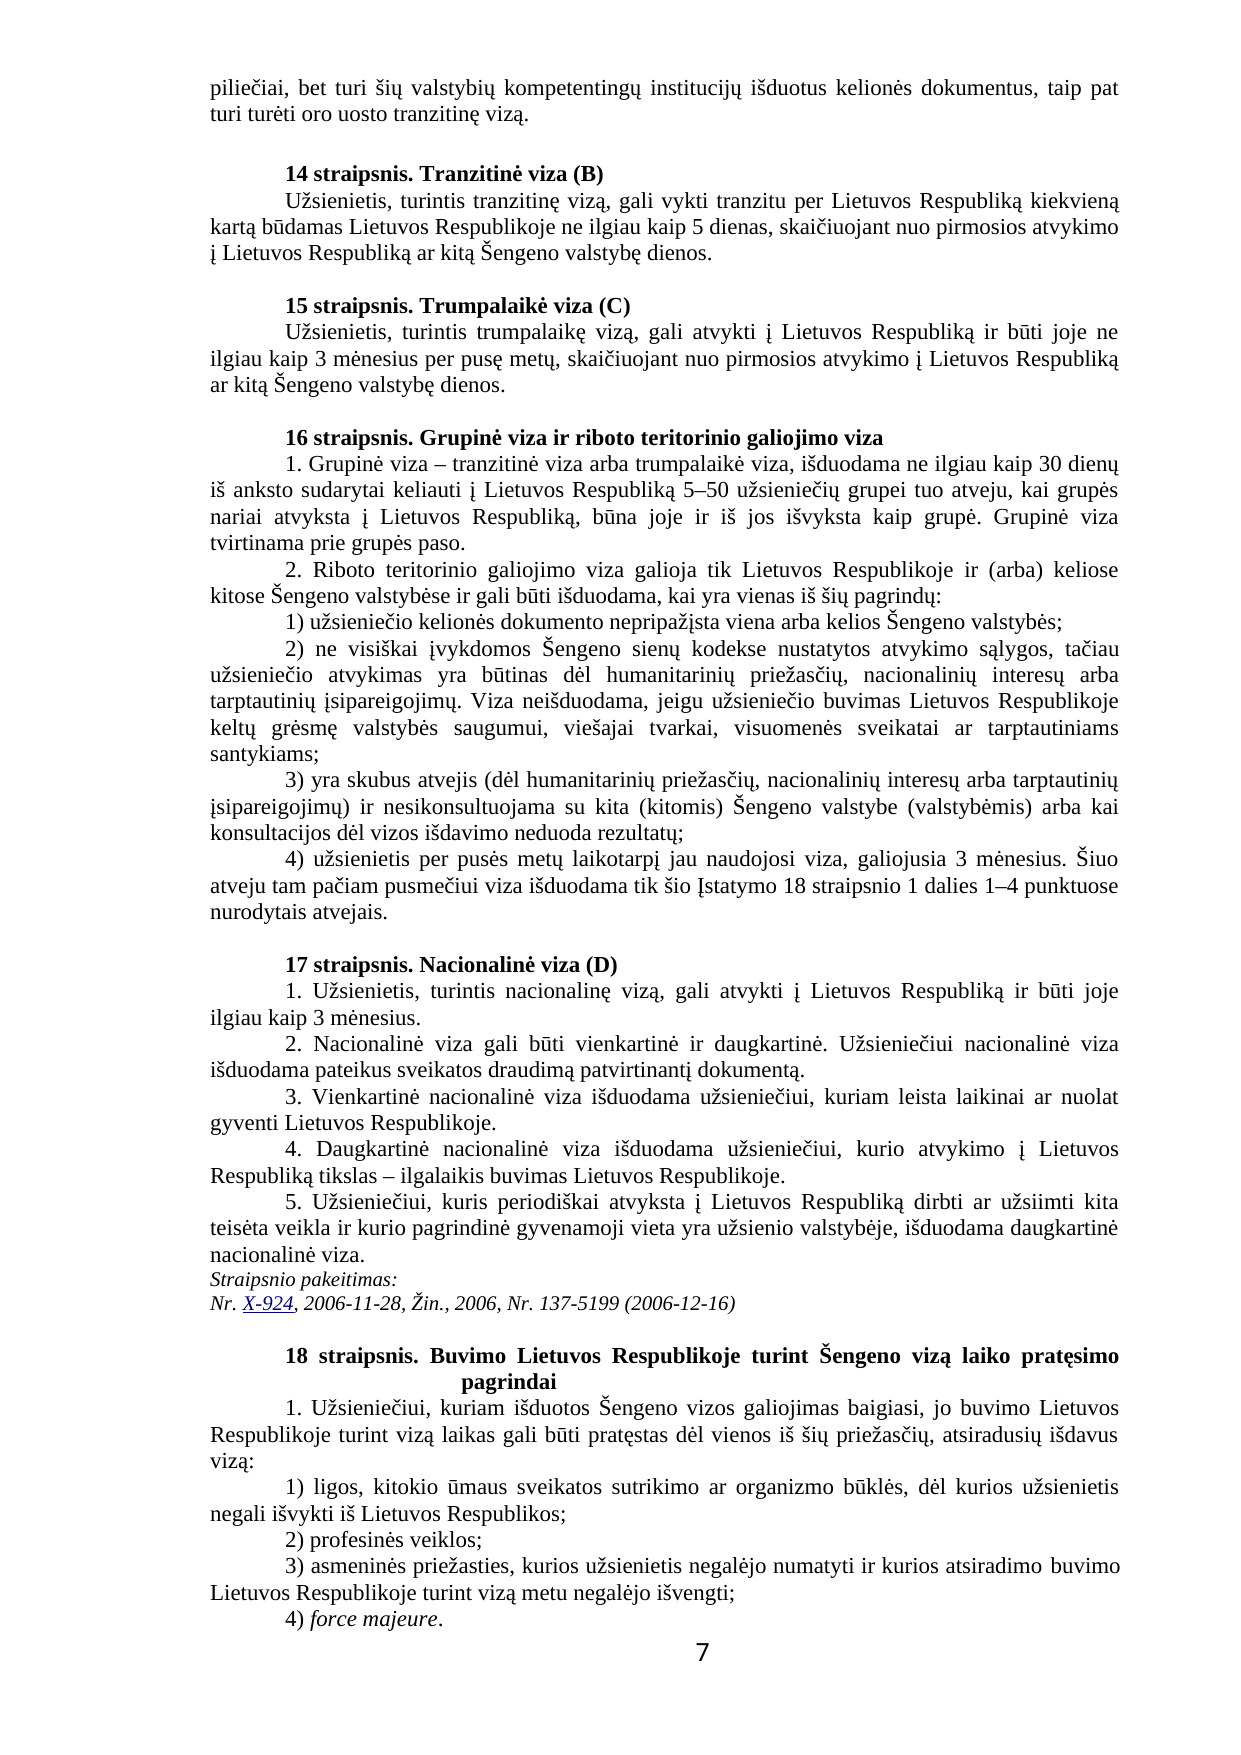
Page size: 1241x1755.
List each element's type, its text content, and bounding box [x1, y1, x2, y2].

text 1) ligos, kitokio ūmaus sveikatos sutrikimo ar organizmo būklės, dėl kurios užsienietis negali išvykti iš Lietuvos Respublikos; [210, 1473, 1120, 1526]
text 1. Užsieniečiui, kuriam išduotos Šengeno vizos galiojimas baigiasi, jo buvimo Lietuvos Respublikoje turint vizą laikas gali būti pratęstas dėl vienos iš šių priežasčių, atsiradusių išdavus vizą: [210, 1394, 1120, 1473]
text 1. Grupinė viza – tranzitinė viza arba trumpalaikė viza, išduodama ne ilgiau kaip 30 dienų iš anksto sudarytai keliauti į Lietuvos Respubliką 5–50 užsieniečių grupei tuo atveju, kai grupės nariai atvyksta į Lietuvos Respubliką, būna joje ir iš jos išvyksta kaip grupė. Grupinė viza tvirtinama prie grupės paso. [210, 450, 1120, 556]
text 1) užsieniečio kelionės dokumento nepripažįsta viena arba kelios Šengeno valstybės; [210, 608, 1120, 635]
text 14 straipsnis. Tranzitinė viza (B) [210, 160, 1120, 187]
text Užsienietis, turintis trumpalaikę vizą, gali atvykti į Lietuvos Respubliką ir būti joje ne ilgiau kaip 3 mėnesius per pusę metų, skaičiuojant nuo pirmosios atvykimo į Lietuvos Respubliką ar kitą Šengeno valstybę dienos. [210, 318, 1120, 397]
text 18 straipsnis. Buvimo Lietuvos Respublikoje turint Šengeno vizą laiko pratęsimo pagrindai [285, 1342, 1120, 1394]
text 4. Daugkartinė nacionalinė viza išduodama užsieniečiui, kurio atvykimo į Lietuvos Respubliką tikslas – ilgalaikis buvimas Lietuvos Respublikoje. [210, 1135, 1120, 1188]
text 2. Nacionalinė viza gali būti vienkartinė ir daugkartinė. Užsieniečiui nacionalinė viza išduodama pateikus sveikatos draudimą patvirtinantį dokumentą. [210, 1030, 1120, 1083]
text Straipsnio pakeitimas: [210, 1267, 1120, 1291]
text Nr. X-924, 2006-11-28, Žin., 2006, Nr. 137-5199 (2006-12-16) [210, 1291, 1120, 1315]
text 4) force majeure. [210, 1605, 1120, 1632]
text 17 straipsnis. Nacionalinė viza (D) [210, 951, 1120, 977]
text 2. Riboto teritorinio galiojimo viza galioja tik Lietuvos Respublikoje ir (arba) keliose kitose Šengeno valstybėse ir gali būti išduodama, kai yra vienas iš šių pagrindų: [210, 556, 1120, 608]
text 16 straipsnis. Grupinė viza ir riboto teritorinio galiojimo viza [210, 424, 1120, 450]
text 15 straipsnis. Trumpalaikė viza (C) [210, 292, 1120, 318]
text 5. Užsieniečiui, kuris periodiškai atvyksta į Lietuvos Respubliką dirbti ar užsiimti kita teisėta veikla ir kurio pagrindinė gyvenamoji vieta yra užsienio valstybėje, išduodama daugkartinė nacionalinė viza. [210, 1188, 1120, 1267]
text 1. Užsienietis, turintis nacionalinę vizą, gali atvykti į Lietuvos Respubliką ir būti joje ilgiau kaip 3 mėnesius. [210, 977, 1120, 1030]
text 2) profesinės veiklos; [210, 1526, 1120, 1552]
text Užsienietis, turintis tranzitinę vizą, gali vykti tranzitu per Lietuvos Respubliką kiekvieną kartą būdamas Lietuvos Respublikoje ne ilgiau kaip 5 dienas, skaičiuojant nuo pirmosios atvykimo į Lietuvos Respubliką ar kitą Šengeno valstybę dienos. [210, 187, 1120, 266]
text 3. Vienkartinė nacionalinė viza išduodama užsieniečiui, kuriam leista laikinai ar nuolat gyventi Lietuvos Respublikoje. [210, 1083, 1120, 1135]
text 4) užsienietis per pusės metų laikotarpį jau naudojosi viza, galiojusia 3 mėnesius. Šiuo atveju tam pačiam pusmečiui viza išduodama tik šio Įstatymo 18 straipsnio 1 dalies 1–4 punktuose nurodytais atvejais. [210, 846, 1120, 924]
text 3) asmeninės priežasties, kurios užsienietis negalėjo numatyti ir kurios atsiradimo buvimo Lietuvos Respublikoje turint vizą metu negalėjo išvengti; [210, 1552, 1120, 1605]
text piliečiai, bet turi šių valstybių kompetentingų institucijų išduotus kelionės dokumentus, taip pat turi turėti oro uosto tranzitinę vizą. [210, 73, 1120, 126]
text 3) yra skubus atvejis (dėl humanitarinių priežasčių, nacionalinių interesų arba tarptautinių įsipareigojimų) ir nesikonsultuojama su kita (kitomis) Šengeno valstybe (valstybėmis) arba kai konsultacijos dėl vizos išdavimo neduoda rezultatų; [210, 766, 1120, 846]
text 2) ne visiškai įvykdomos Šengeno sienų kodekse nustatytos atvykimo sąlygos, tačiau užsieniečio atvykimas yra būtinas dėl humanitarinių priežasčių, nacionalinių interesų arba tarptautinių įsipareigojimų. Viza neišduodama, jeigu užsieniečio buvimas Lietuvos Respublikoje keltų grėsmę valstybės saugumui, viešajai tvarkai, visuomenės sveikatai ar tarptautiniams santykiams; [210, 635, 1120, 766]
